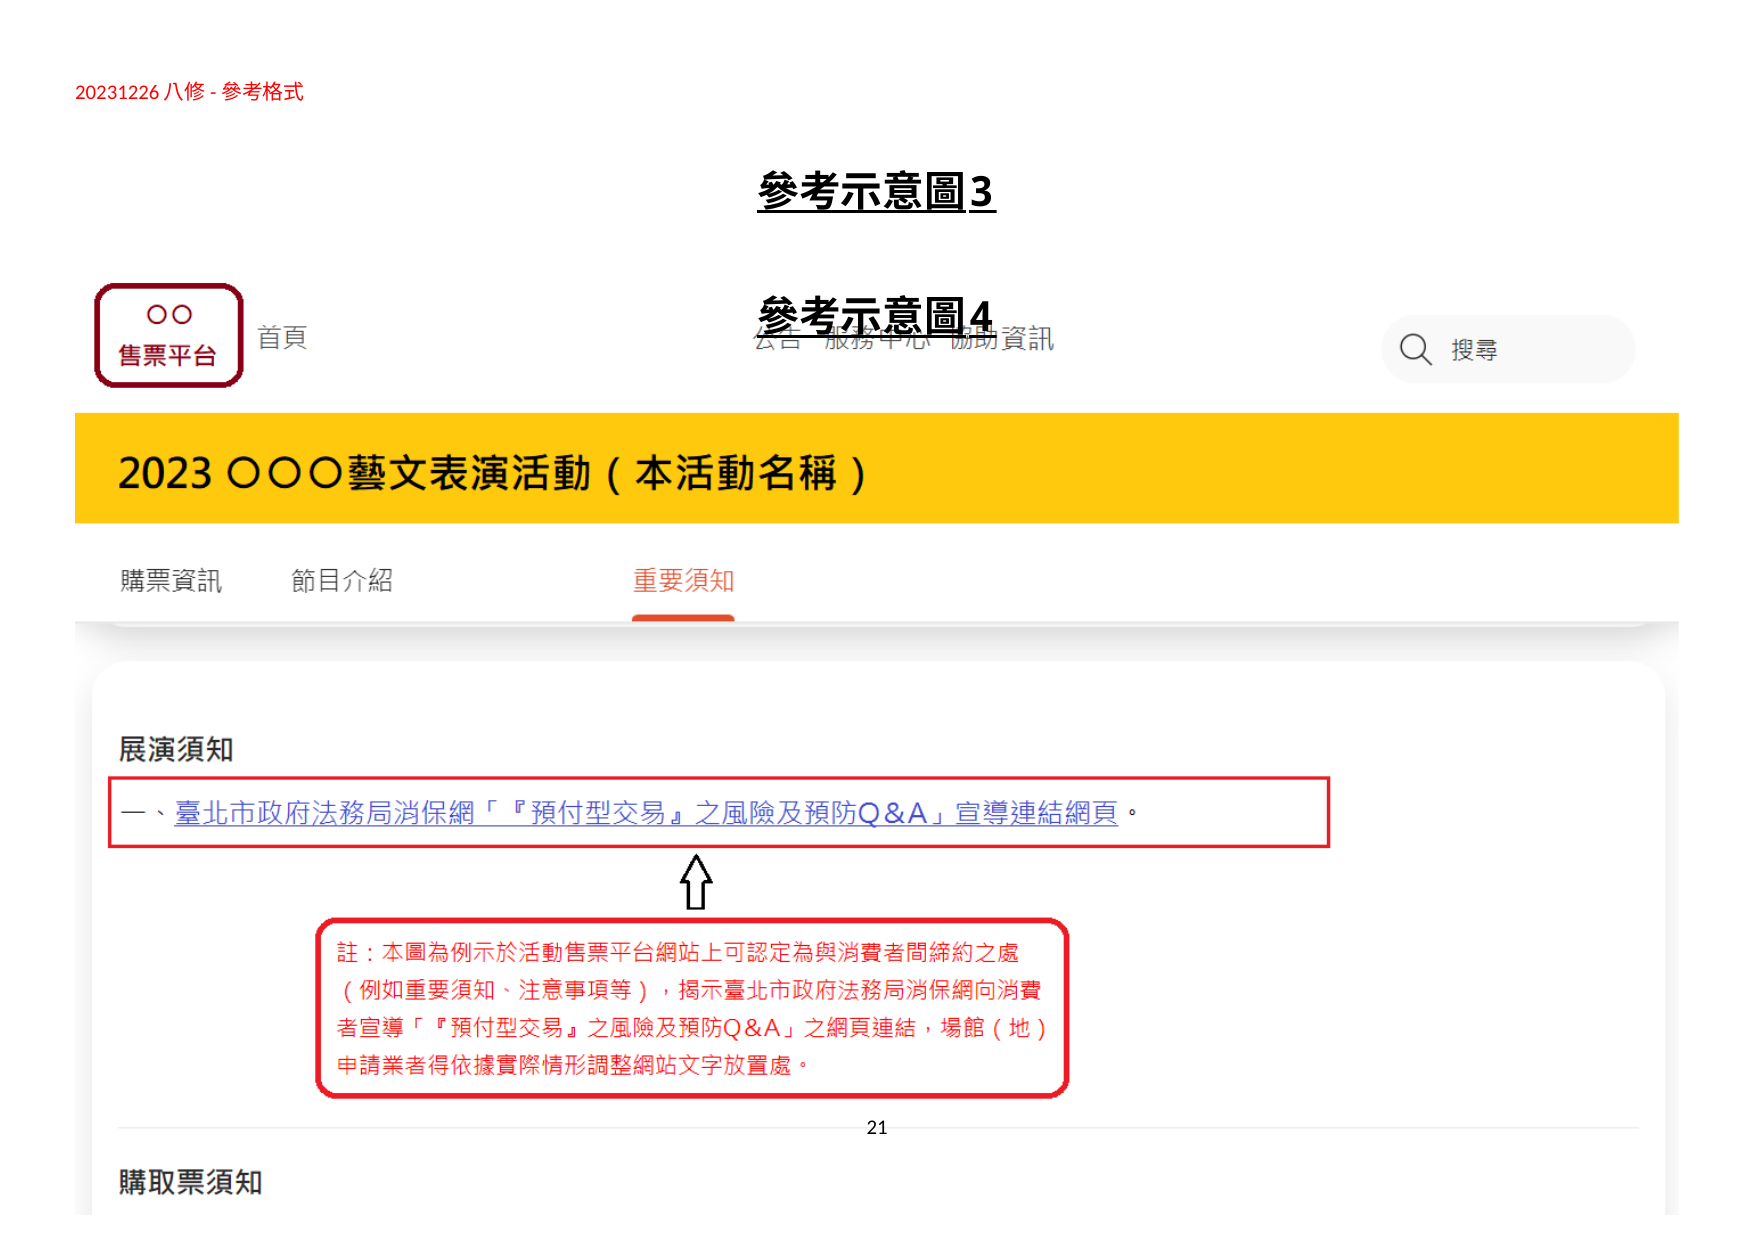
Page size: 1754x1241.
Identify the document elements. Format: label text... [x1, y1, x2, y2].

text 參考示意圖4 [80, 235, 1674, 266]
text 參考示意圖3 [80, 110, 1674, 235]
